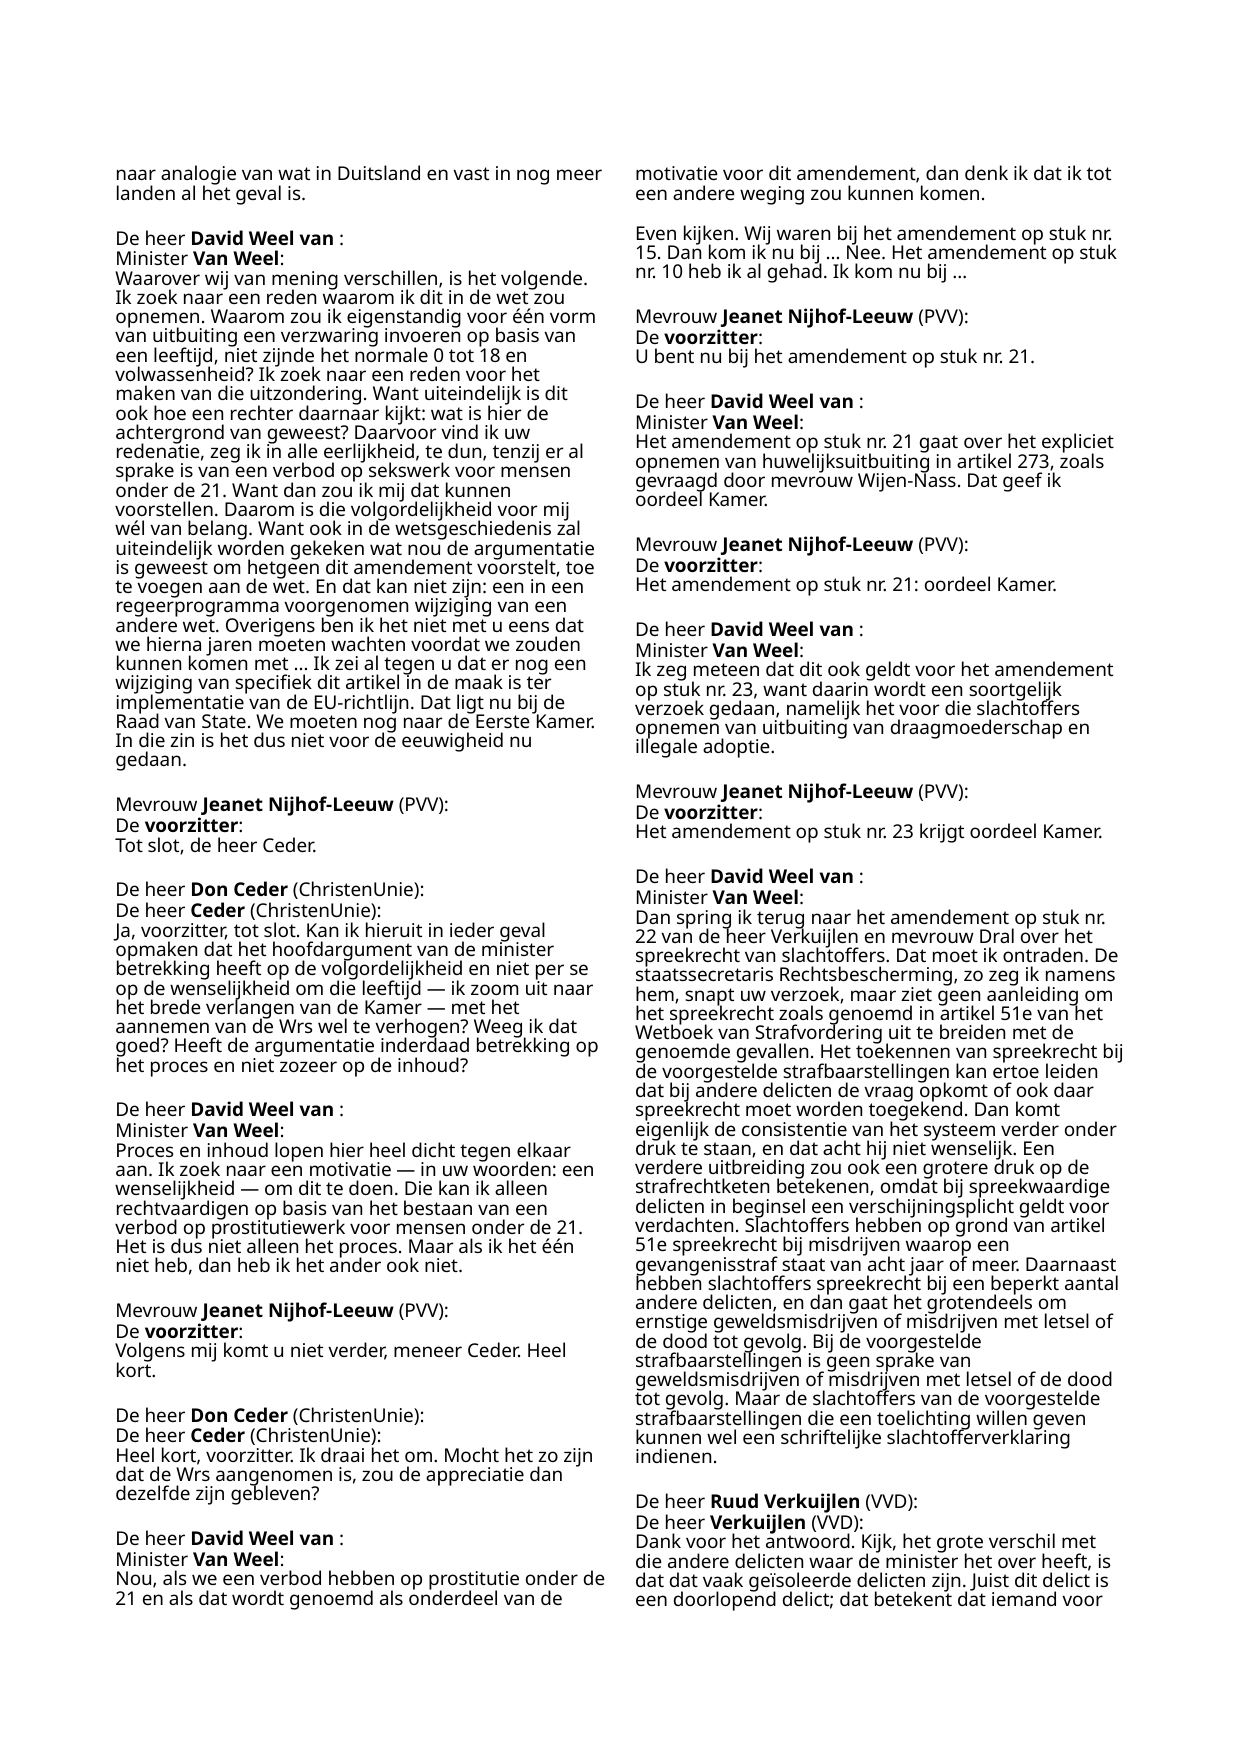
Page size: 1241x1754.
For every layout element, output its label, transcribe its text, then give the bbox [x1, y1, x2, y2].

text De voorzitter: [635, 804, 1125, 823]
text De heer Ceder (ChristenUnie): [115, 1427, 605, 1447]
text Mevrouw Jeanet Nijhof-Leeuw (PVV): [635, 531, 1125, 557]
text Tot slot, de heer Ceder. [115, 837, 605, 856]
text Mevrouw Jeanet Nijhof-Leeuw (PVV): [115, 1297, 605, 1323]
text Minister Van Weel: [635, 642, 1125, 661]
text De voorzitter: [115, 817, 605, 837]
text De heer David Weel van : [635, 864, 1125, 889]
text U bent nu bij het amendement op stuk nr. 21. [635, 348, 1125, 367]
text De heer Verkuijlen (VVD): [635, 1514, 1125, 1533]
text Ja, voorzitter, tot slot. Kan ik hieruit in ieder geval opmaken dat het hoofdargument van de minister betrekking heeft op de volgordelijkheid en niet per se op de wenselijkheid om die leeftijd — ik zoom uit naar het brede verlangen van de Kamer — met het aannemen van de Wrs wel te verhogen? Weeg ik dat goed? Heeft de argumentatie inderdaad betrekking op het proces en niet zozeer op de inhoud? [115, 922, 605, 1076]
text Ik zeg meteen dat dit ook geldt voor het amendement op stuk nr. 23, want daarin wordt een soortgelijk verzoek gedaan, namelijk het voor die slachtoffers opnemen van uitbuiting van draagmoederschap en illegale adoptie. [635, 661, 1125, 758]
text Minister Van Weel: [115, 1551, 605, 1570]
text De voorzitter: [635, 329, 1125, 348]
text De heer David Weel van : [635, 616, 1125, 642]
text Dank voor het antwoord. Kijk, het grote verschil met die andere delicten waar de minister het over heeft, is dat dat vaak geïsoleerde delicten zijn. Juist dit delict is een doorlopend delict; dat betekent dat iemand voor [635, 1533, 1125, 1610]
text Waarover wij van mening verschillen, is het volgende. Ik zoek naar een reden waarom ik dit in de wet zou opnemen. Waarom zou ik eigenstandig voor één vorm van uitbuiting een verzwaring invoeren op basis van een leeftijd, niet zijnde het normale 0 tot 18 en volwassenheid? Ik zoek naar een reden voor het maken van die uitzondering. Want uiteindelijk is dit ook hoe een rechter daarnaar kijkt: wat is hier de achtergrond van geweest? Daarvoor vind ik uw redenatie, zeg ik in alle eerlijkheid, te dun, tenzij er al sprake is van een verbod op sekswerk voor mensen onder de 21. Want dan zou ik mij dat kunnen voorstellen. Daarom is die volgordelijkheid voor mij wél van belang. Want ook in de wetsgeschiedenis zal uiteindelijk worden gekeken wat nou de argumentatie is geweest om hetgeen dit amendement voorstelt, toe te voegen aan de wet. En dat kan niet zijn: een in een regeerprogramma voorgenomen wijziging van een andere wet. Overigens ben ik het niet met u eens dat we hierna jaren moeten wachten voordat we zouden kunnen komen met … Ik zei al tegen u dat er nog een wijziging van specifiek dit artikel in de maak is ter implementatie van de EU-richtlijn. Dat ligt nu bij de Raad van State. We moeten nog naar de Eerste Kamer. In die zin is het dus niet voor de eeuwigheid nu gedaan. [115, 270, 605, 771]
text Mevrouw Jeanet Nijhof-Leeuw (PVV): [635, 778, 1125, 804]
text naar analogie van wat in Duitsland en vast in nog meer landen al het geval is. [115, 165, 605, 204]
text Mevrouw Jeanet Nijhof-Leeuw (PVV): [635, 303, 1125, 329]
text De heer Ceder (ChristenUnie): [115, 902, 605, 922]
text Het amendement op stuk nr. 23 krijgt oordeel Kamer. [635, 823, 1125, 843]
text Heel kort, voorzitter. Ik draai het om. Mocht het zo zijn dat de Wrs aangenomen is, zou de appreciatie dan dezelfde zijn gebleven? [115, 1447, 605, 1504]
text De heer David Weel van : [635, 388, 1125, 414]
text De heer Don Ceder (ChristenUnie): [115, 1402, 605, 1427]
text De heer Don Ceder (ChristenUnie): [115, 877, 605, 902]
text Minister Van Weel: [115, 250, 605, 270]
text Minister Van Weel: [635, 414, 1125, 433]
text Volgens mij komt u niet verder, meneer Ceder. Heel kort. [115, 1342, 605, 1381]
text Dan spring ik terug naar het amendement op stuk nr. 22 van de heer Verkuijlen en mevrouw Dral over het spreekrecht van slachtoffers. Dat moet ik ontraden. De staatssecretaris Rechtsbescherming, zo zeg ik namens hem, snapt uw verzoek, maar ziet geen aanleiding om het spreekrecht zoals genoemd in artikel 51e van het Wetboek van Strafvordering uit te breiden met de genoemde gevallen. Het toekennen van spreekrecht bij de voorgestelde strafbaarstellingen kan ertoe leiden dat bij andere delicten de vraag opkomt of ook daar spreekrecht moet worden toegekend. Dan komt eigenlijk de consistentie van het systeem verder onder druk te staan, en dat acht hij niet wenselijk. Een verdere uitbreiding zou ook een grotere druk op de strafrechtketen betekenen, omdat bij spreekwaardige delicten in beginsel een verschijningsplicht geldt voor verdachten. Slachtoffers hebben op grond van artikel 51e spreekrecht bij misdrijven waarop een gevangenisstraf staat van acht jaar of meer. Daarnaast hebben slachtoffers spreekrecht bij een beperkt aantal andere delicten, en dan gaat het grotendeels om ernstige geweldsmisdrijven of misdrijven met letsel of de dood tot gevolg. Bij de voorgestelde strafbaarstellingen is geen sprake van geweldsmisdrijven of misdrijven met letsel of de dood tot gevolg. Maar de slachtoffers van de voorgestelde strafbaarstellingen die een toelichting willen geven kunnen wel een schriftelijke slachtofferverklaring indienen. [635, 909, 1125, 1467]
text De heer David Weel van : [115, 1525, 605, 1551]
text Even kijken. Wij waren bij het amendement op stuk nr. 15. Dan kom ik nu bij … Nee. Het amendement op stuk nr. 10 heb ik al gehad. Ik kom nu bij … [635, 224, 1125, 282]
text Mevrouw Jeanet Nijhof-Leeuw (PVV): [115, 792, 605, 817]
text De voorzitter: [635, 557, 1125, 576]
text Proces en inhoud lopen hier heel dicht tegen elkaar aan. Ik zoek naar een motivatie — in uw woorden: een wenselijkheid — om dit te doen. Die kan ik alleen rechtvaardigen op basis van het bestaan van een verbod op prostitutiewerk voor mensen onder de 21. Het is dus niet alleen het proces. Maar als ik het één niet heb, dan heb ik het ander ook niet. [115, 1142, 605, 1277]
text Minister Van Weel: [115, 1122, 605, 1142]
text Nou, als we een verbod hebben op prostitutie onder de 21 en als dat wordt genoemd als onderdeel van de [115, 1570, 605, 1609]
text De heer David Weel van : [115, 1097, 605, 1122]
text Minister Van Weel: [635, 889, 1125, 909]
text Het amendement op stuk nr. 21 gaat over het expliciet opnemen van huwelijksuitbuiting in artikel 273, zoals gevraagd door mevrouw Wijen-Nass. Dat geef ik oordeel Kamer. [635, 433, 1125, 510]
text motivatie voor dit amendement, dan denk ik dat ik tot een andere weging zou kunnen komen. [635, 165, 1125, 204]
text De voorzitter: [115, 1323, 605, 1342]
text De heer Ruud Verkuijlen (VVD): [635, 1488, 1125, 1514]
text Het amendement op stuk nr. 21: oordeel Kamer. [635, 576, 1125, 596]
text De heer David Weel van : [115, 225, 605, 250]
